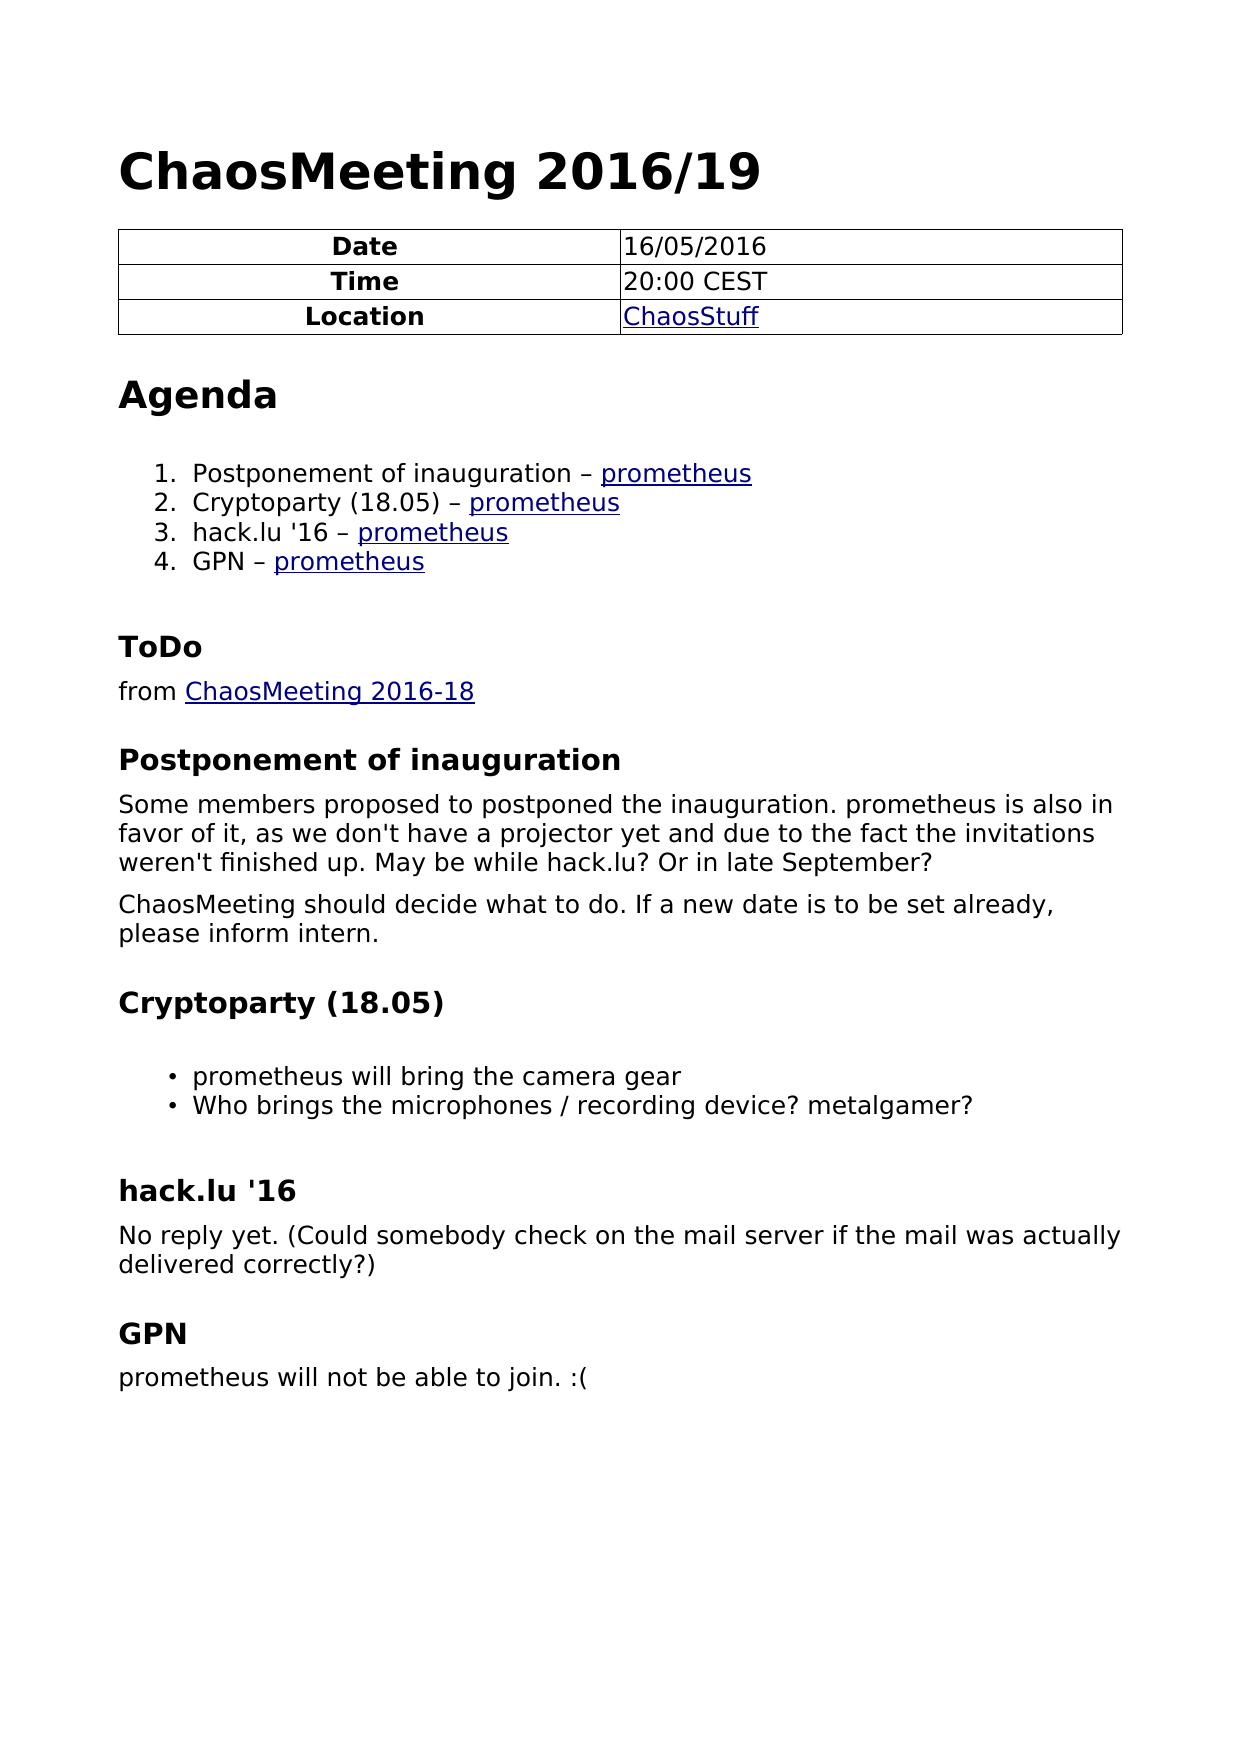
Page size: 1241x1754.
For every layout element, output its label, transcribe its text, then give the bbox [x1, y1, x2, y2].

list prometheus will bring the camera gear [177, 1062, 1122, 1091]
table_header Date [119, 230, 620, 264]
subtitle ChaosMeeting 2016/19 [118, 143, 1122, 201]
list hack.lu '16 – prometheus [177, 518, 1122, 547]
table_cell 20:00 CEST [621, 265, 1122, 299]
text No reply yet. (Could somebody check on the mail server if the mail was actually delivered correctly?) [118, 1221, 1122, 1279]
list GPN – prometheus [177, 547, 1122, 576]
subtitle Postponement of inauguration [118, 744, 1122, 778]
list Cryptoparty (18.05) – prometheus [177, 489, 1122, 518]
text Some members proposed to postponed the inauguration. prometheus is also in favor of it, as we don't have a projector yet and due to the fact the invitations weren't finished up. May be while hack.lu? Or in late September? [118, 790, 1122, 878]
table_cell Time [119, 265, 620, 299]
table_cell Location [119, 300, 620, 334]
subtitle hack.lu '16 [118, 1175, 1122, 1209]
list Postponement of inauguration – prometheus [177, 459, 1122, 489]
subtitle GPN [118, 1317, 1122, 1351]
text from ChaosMeeting 2016-18 [118, 677, 1122, 706]
subtitle Agenda [118, 374, 1122, 417]
text prometheus will not be able to join. :( [118, 1363, 1122, 1393]
subtitle Cryptoparty (18.05) [118, 986, 1122, 1020]
subtitle ToDo [118, 631, 1122, 664]
table_header 16/05/2016 [621, 230, 1122, 264]
text ChaosMeeting should decide what to do. If a new date is to be set already, please inform intern. [118, 890, 1122, 948]
list Who brings the microphones / recording device? metalgamer? [177, 1091, 1122, 1120]
table_cell ChaosStuff [621, 300, 1122, 334]
